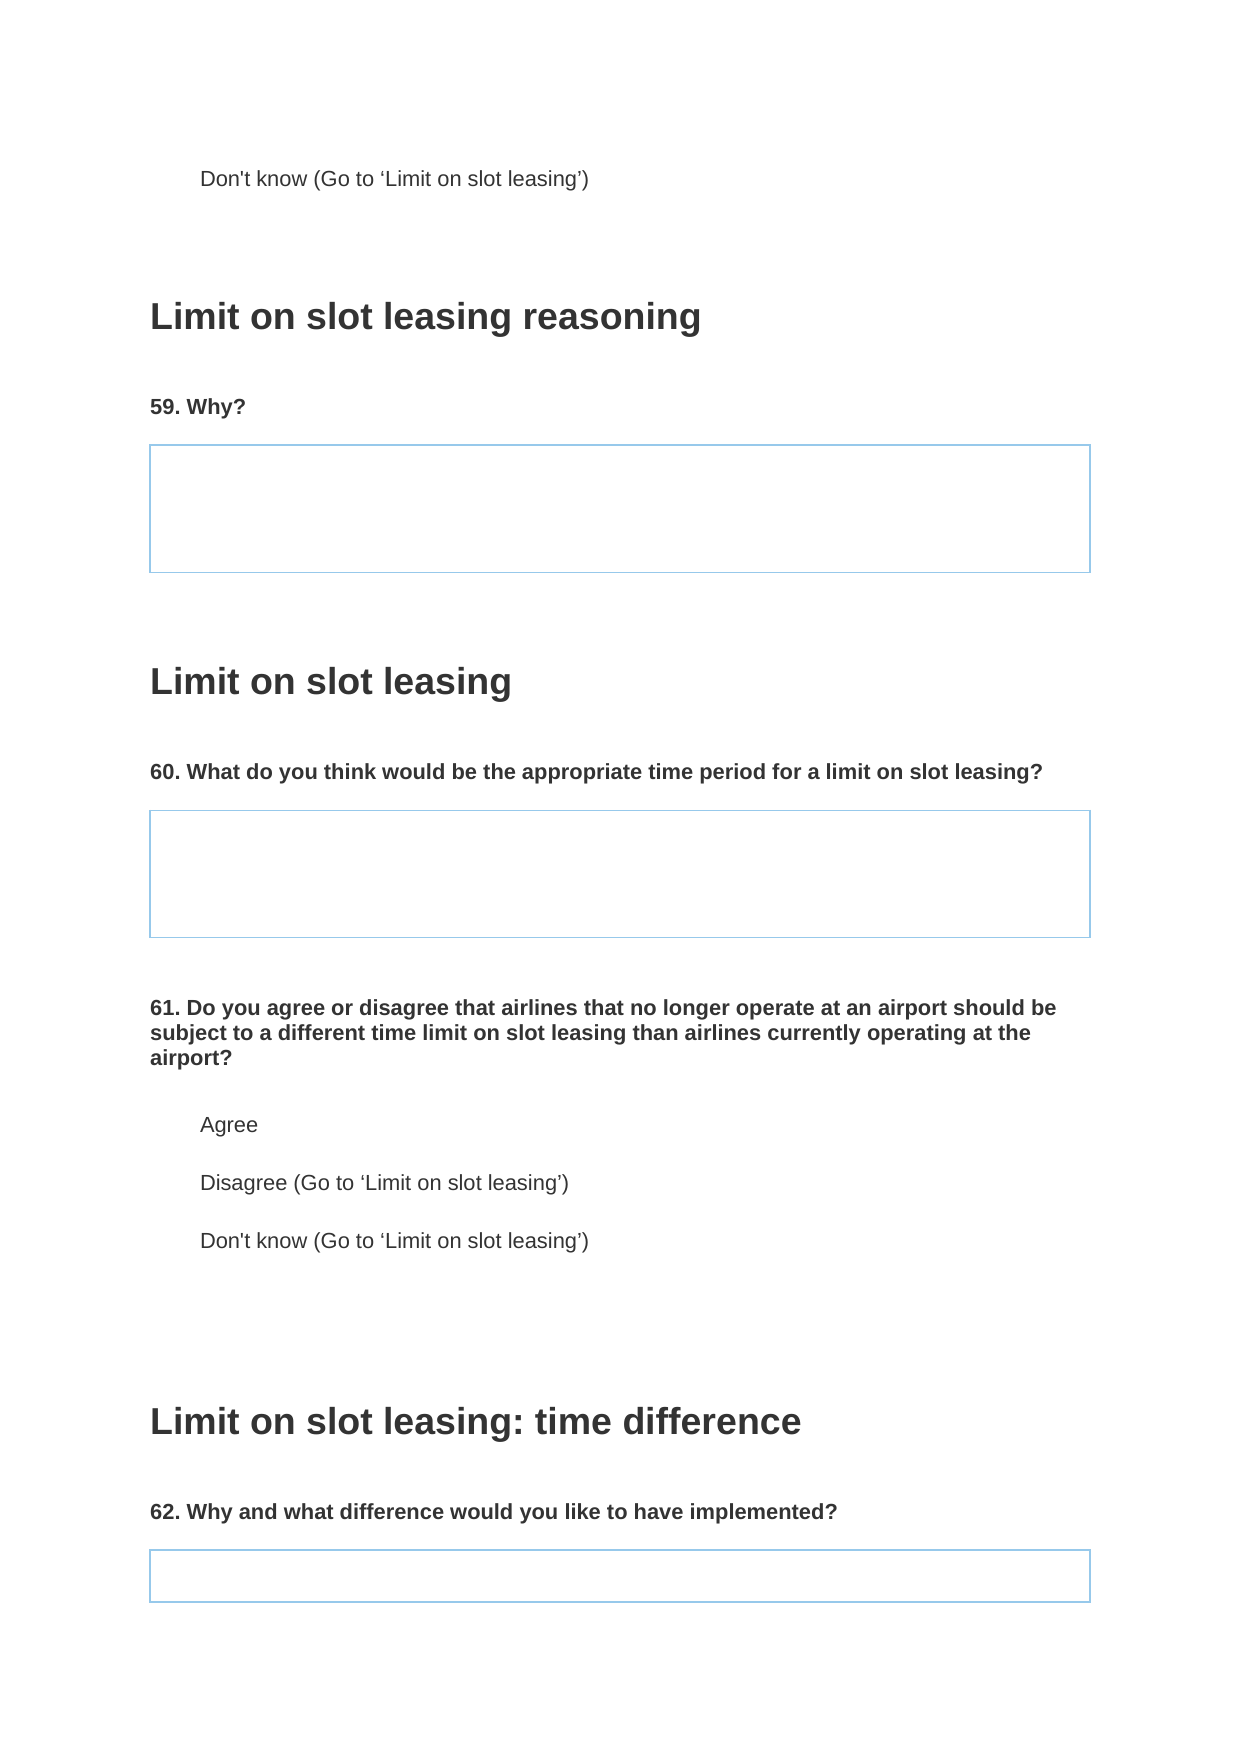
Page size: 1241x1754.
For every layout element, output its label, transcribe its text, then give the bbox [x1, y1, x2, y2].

table_cell Don't know (Go to ‘Limit on slot leasing’) [200, 150, 589, 208]
subtitle 62. Why and what difference would you like to have implemented? [150, 1499, 1090, 1524]
table_cell [150, 150, 200, 208]
table_header [151, 446, 1089, 572]
table_cell Don't know (Go to ‘Limit on slot leasing’) [200, 1212, 589, 1270]
table_cell [150, 1212, 200, 1270]
table_cell Disagree (Go to ‘Limit on slot leasing’) [200, 1154, 589, 1212]
text Limit on slot leasing reasoning [150, 208, 1090, 337]
table_header [151, 1551, 1089, 1601]
table_header [151, 811, 1089, 937]
subtitle 60. What do you think would be the appropriate time period for a limit on slot leasing? [150, 759, 1090, 784]
subtitle 61. Do you agree or disagree that airlines that no longer operate at an airport should be subject to a different time limit on slot leasing than airlines currently operating at the airport? [150, 995, 1090, 1071]
text Limit on slot leasing [150, 573, 1090, 703]
table_cell [150, 1154, 200, 1212]
subtitle 59. Why? [150, 394, 1090, 419]
table_header [150, 1096, 200, 1154]
text Limit on slot leasing: time difference [150, 1399, 1090, 1442]
table_header Agree [200, 1096, 589, 1154]
